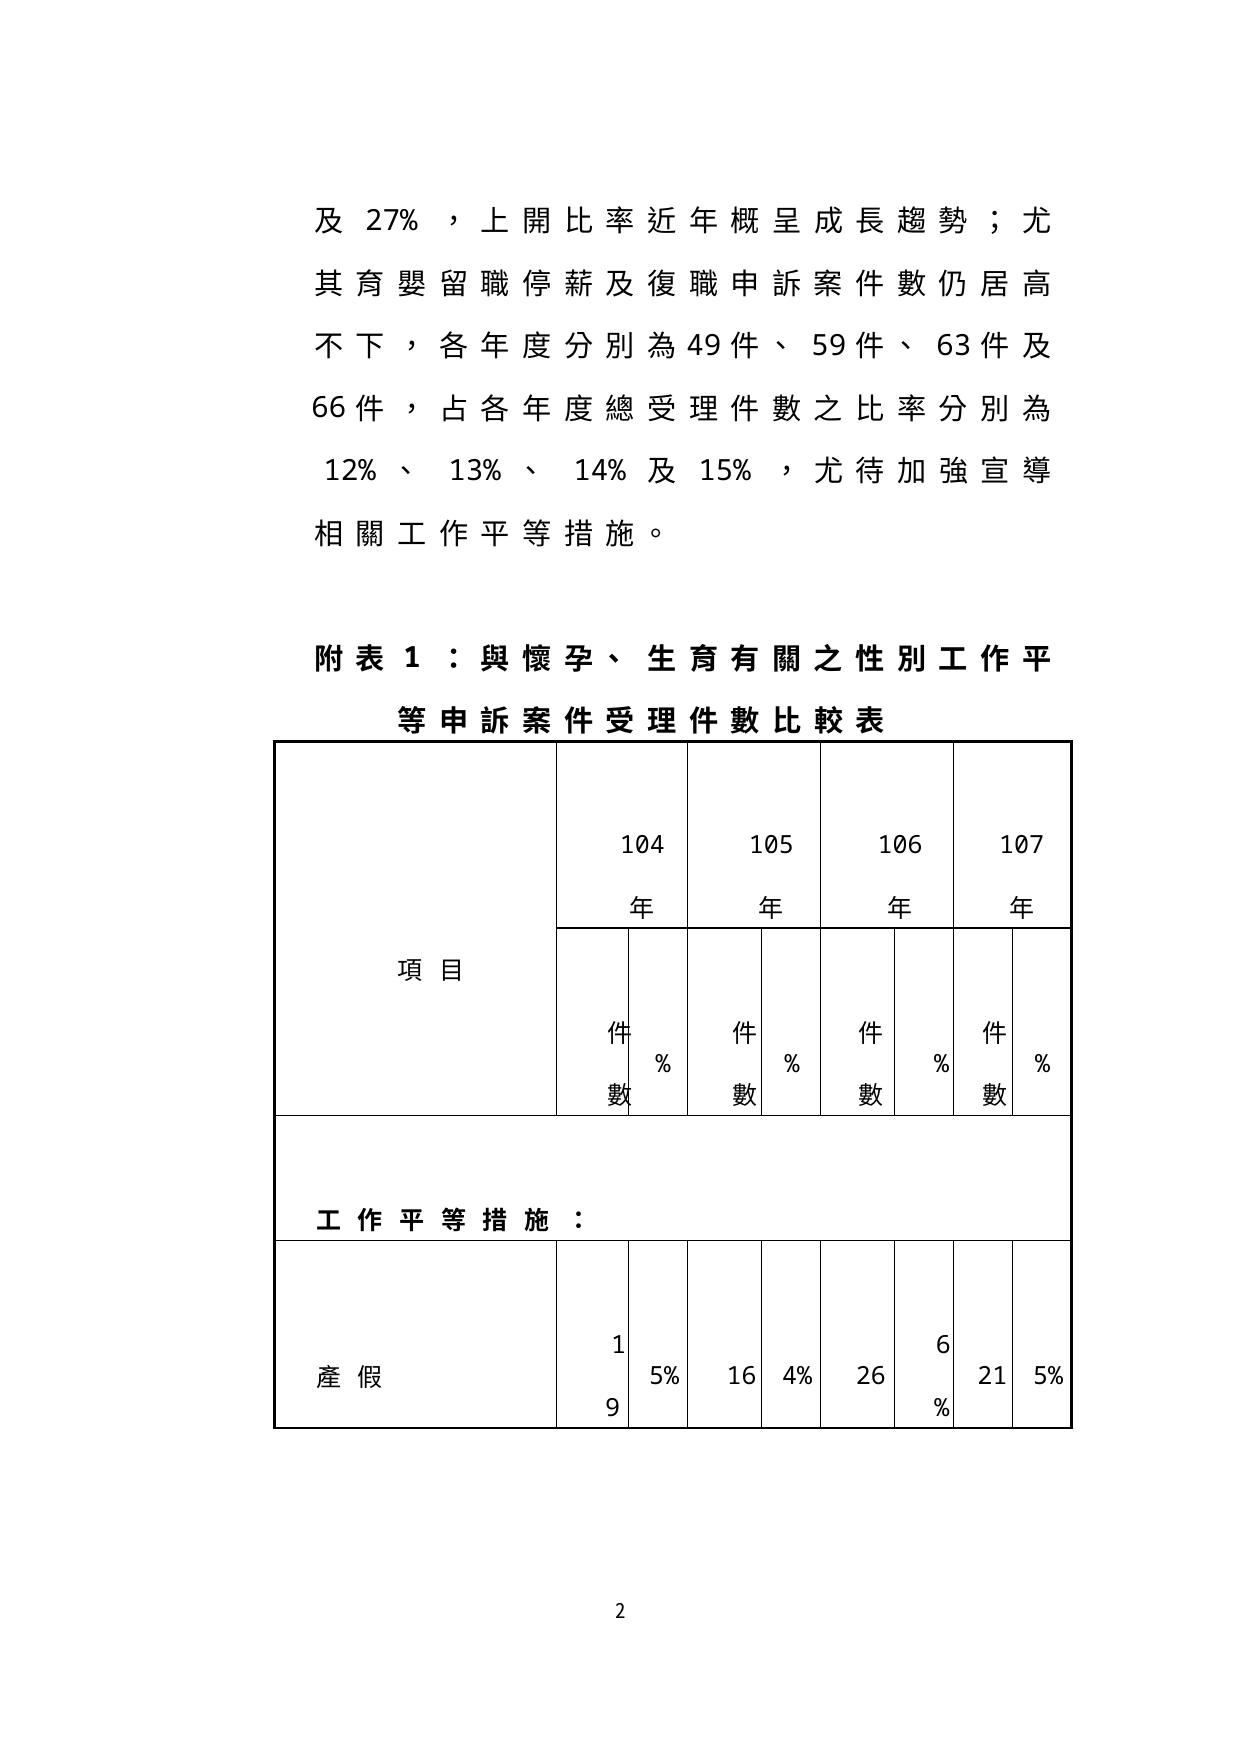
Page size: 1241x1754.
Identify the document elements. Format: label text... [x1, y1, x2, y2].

table_cell % [762, 929, 820, 1115]
table_cell 26 [821, 1241, 894, 1427]
table_cell 件數 [688, 929, 761, 1115]
table_cell 16 [688, 1241, 761, 1427]
table_cell 6% [895, 1241, 953, 1427]
table_cell 4% [762, 1241, 820, 1427]
table_cell 19 [557, 1241, 628, 1427]
table_cell 工作平等措施： [276, 1116, 1070, 1240]
table_cell 5% [629, 1241, 687, 1427]
table_cell 產假 [276, 1241, 556, 1427]
table_header 項目 [276, 743, 556, 1115]
text 附表1：與懷孕、生育有關之性別工作平等申訴案件受理件數比較表 [271, 615, 1058, 740]
table_cell 5% [1013, 1241, 1070, 1427]
table_header 106年 [821, 743, 953, 927]
table_cell 件數 [557, 929, 628, 1115]
table_cell % [629, 929, 687, 1115]
text 及27%，上開比率近年概呈成長趨勢；尤其育嬰留職停薪及復職申訴案件數仍居高不下，各年度分別為49件、59件、63件及66件，占各年度總受理件數之比率分別為12%、13%、14%及15%，尤待加強宣導相關工作平等措施。 [271, 177, 1058, 552]
table_header 104年 [557, 743, 687, 927]
table_cell % [895, 929, 953, 1115]
table_cell 件數 [821, 929, 894, 1115]
table_header 105年 [688, 743, 820, 927]
table_cell 件數 [954, 929, 1012, 1115]
table_cell % [1013, 929, 1070, 1115]
table_cell 21 [954, 1241, 1012, 1427]
table_header 107年 [954, 743, 1070, 927]
